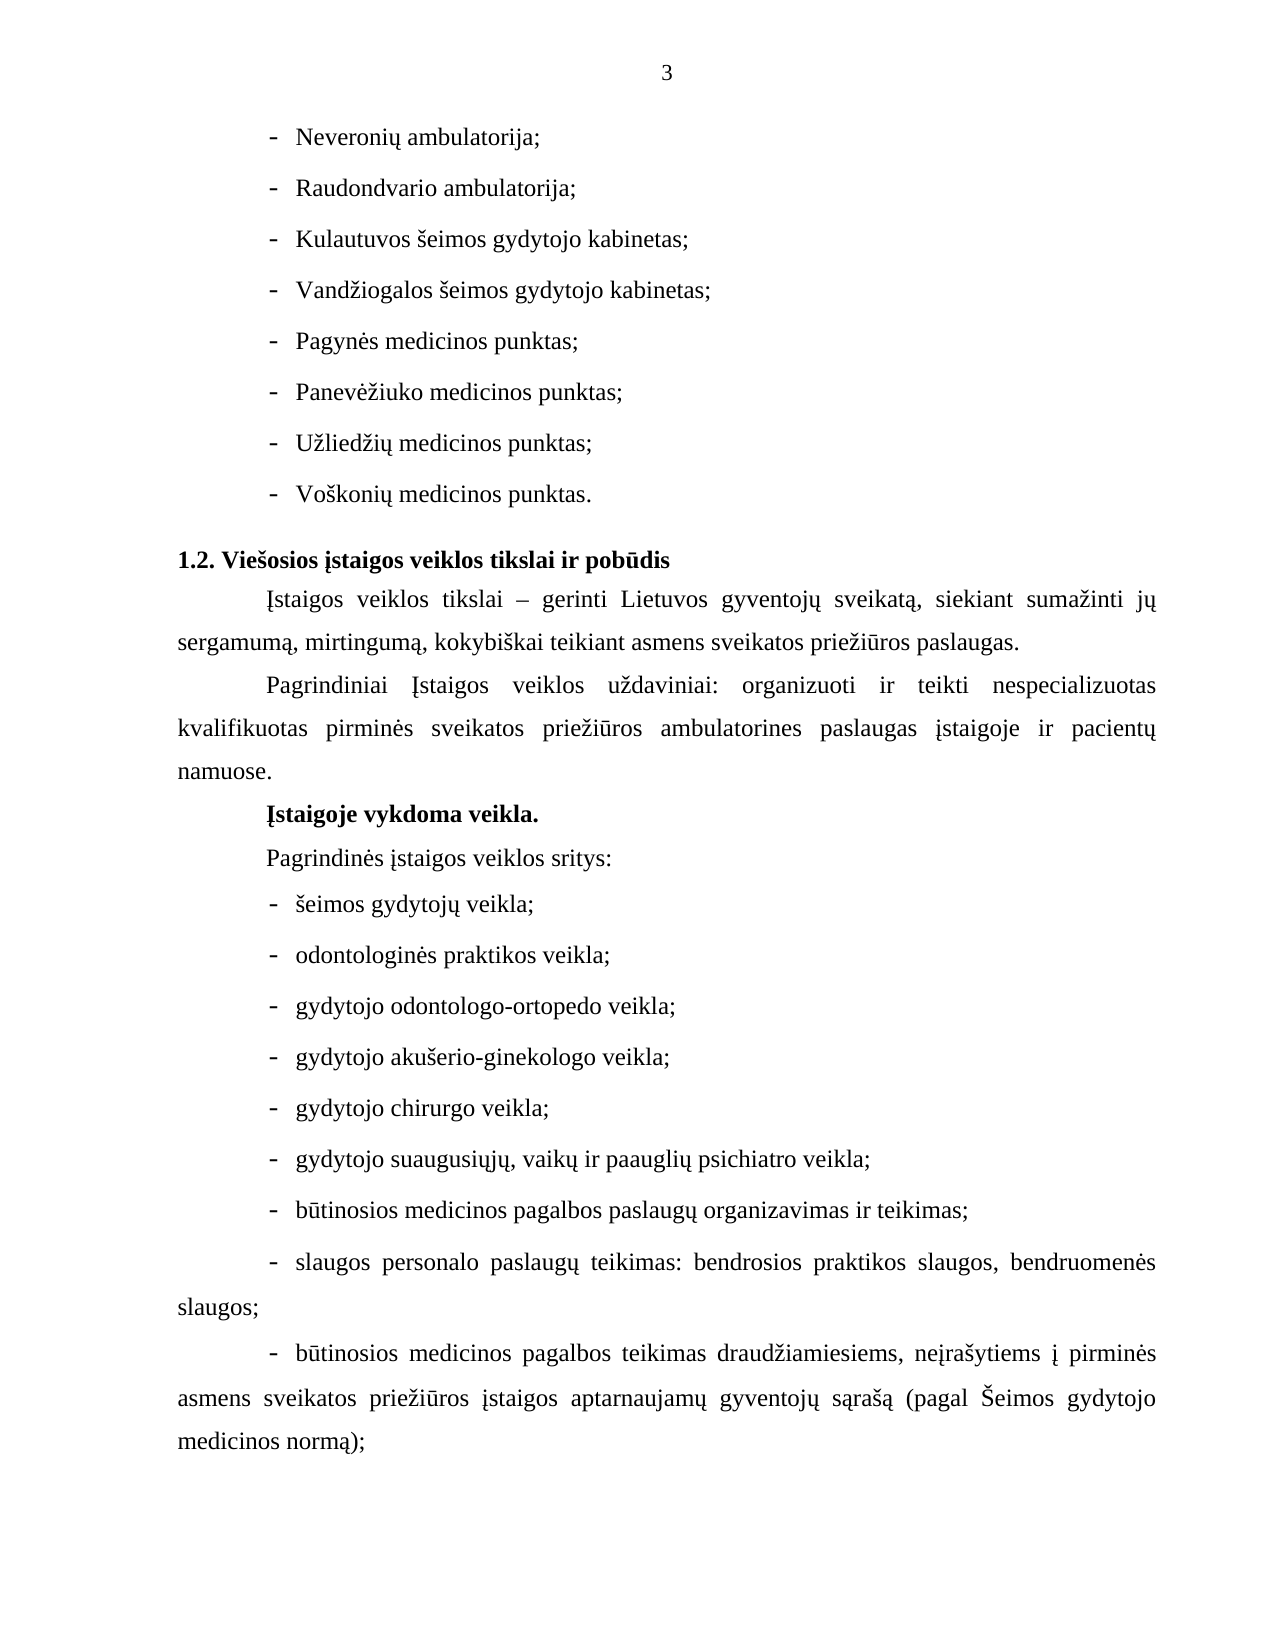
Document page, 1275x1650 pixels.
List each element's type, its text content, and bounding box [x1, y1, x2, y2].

text Pagrindiniai Įstaigos veiklos uždaviniai: organizuoti ir teikti nespecializuotas kvalifikuotas pirminės sveikatos priežiūros ambulatorines paslaugas įstaigoje ir pacientų namuose. [177, 670, 1157, 785]
text - slaugos personalo paslaugų teikimas: bendrosios praktikos slaugos, bendruomenės slaugos; [177, 1243, 1157, 1320]
text - gydytojo akušerio-ginekologo veikla; [177, 1039, 1157, 1073]
text - Užliedžių medicinos punktas; [177, 424, 1157, 458]
text - Raudondvario ambulatorija; [177, 169, 1157, 203]
text - būtinosios medicinos pagalbos paslaugų organizavimas ir teikimas; [177, 1192, 1157, 1226]
text - Pagynės medicinos punktas; [177, 322, 1157, 356]
text - gydytojo odontologo-ortopedo veikla; [177, 988, 1157, 1022]
text - Voškonių medicinos punktas. [177, 475, 1157, 509]
text Įstaigos veiklos tikslai – gerinti Lietuvos gyventojų sveikatą, siekiant sumažinti jų sergamumą, mirtingumą, kokybiškai teikiant asmens sveikatos priežiūros paslaugas. [177, 584, 1157, 656]
text Įstaigoje vykdoma veikla. [177, 799, 1157, 828]
text - Kulautuvos šeimos gydytojo kabinetas; [177, 220, 1157, 254]
text - šeimos gydytojų veikla; [177, 886, 1157, 920]
text - gydytojo chirurgo veikla; [177, 1090, 1157, 1124]
text - Neveronių ambulatorija; [177, 118, 1157, 152]
text - odontologinės praktikos veikla; [177, 937, 1157, 971]
text Pagrindinės įstaigos veiklos sritys: [177, 843, 1157, 871]
text - būtinosios medicinos pagalbos teikimas draudžiamiesiems, neįrašytiems į pirminės asmens sveikatos priežiūros įstaigos aptarnaujamų gyventojų sąrašą (pagal Šeimos gydytojo medicinos normą); [177, 1335, 1157, 1455]
text - Vandžiogalos šeimos gydytojo kabinetas; [177, 271, 1157, 305]
text 1.2. Viešosios įstaigos veiklos tikslai ir pobūdis [177, 546, 1157, 574]
text - Panevėžiuko medicinos punktas; [177, 373, 1157, 407]
text - gydytojo suaugusiųjų, vaikų ir paauglių psichiatro veikla; [177, 1141, 1157, 1175]
